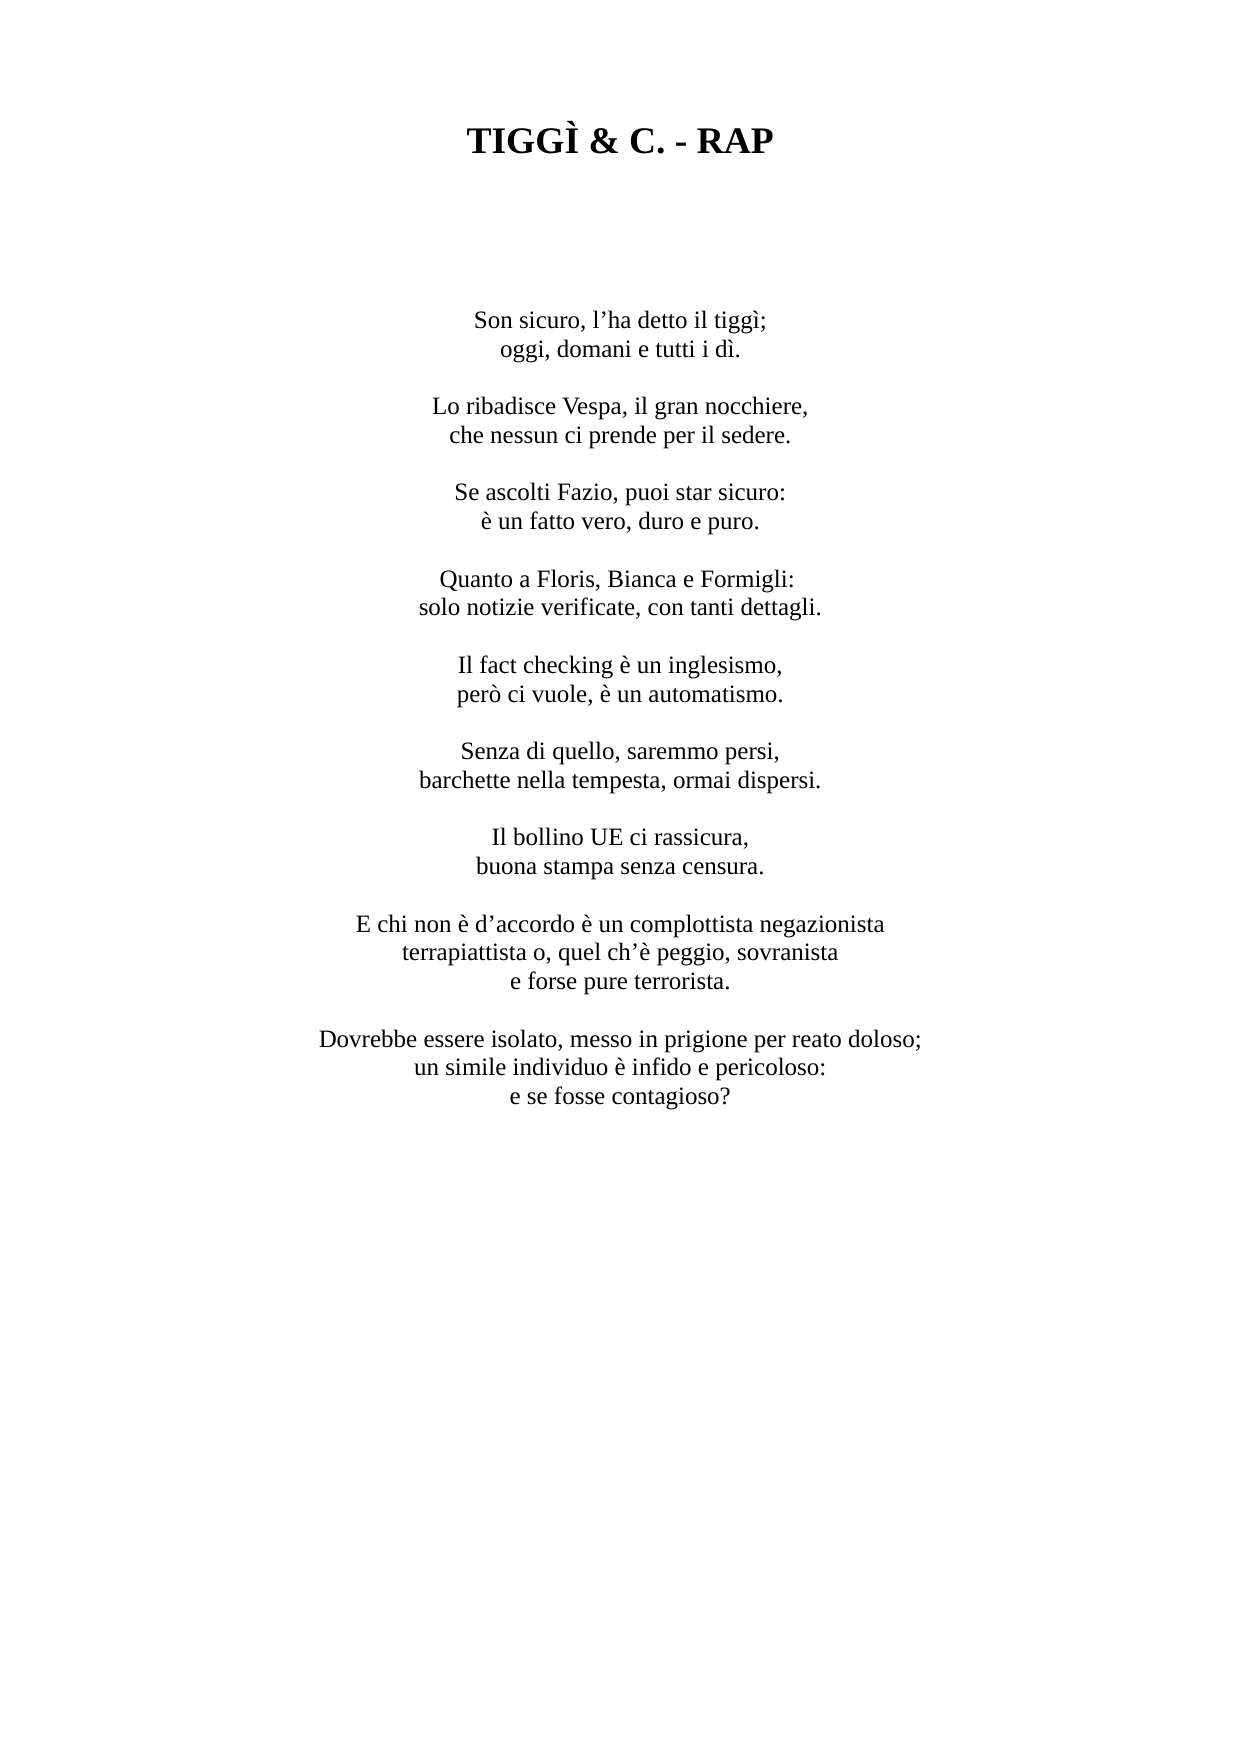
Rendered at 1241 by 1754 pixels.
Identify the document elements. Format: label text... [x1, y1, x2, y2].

text Lo ribadisce Vespa, il gran nocchiere, [118, 391, 1122, 420]
text e se fosse contagioso? [118, 1081, 1122, 1110]
text che nessun ci prende per il sedere. [118, 420, 1122, 449]
text Quanto a Floris, Bianca e Formigli: [118, 564, 1122, 592]
text Dovrebbe essere isolato, messo in prigione per reato doloso; [118, 1024, 1122, 1052]
text è un fatto vero, duro e puro. [118, 506, 1122, 535]
text un simile individuo è infido e pericoloso: [118, 1052, 1122, 1081]
text barchette nella tempesta, ormai dispersi. [118, 765, 1122, 794]
text terrapiattista o, quel ch’è peggio, sovranista [118, 937, 1122, 966]
text Il bollino UE ci rassicura, [118, 822, 1122, 851]
text E chi non è d’accordo è un complottista negazionista [118, 909, 1122, 937]
text Son sicuro, l’ha detto il tiggì; [118, 305, 1122, 334]
text e forse pure terrorista. [118, 966, 1122, 995]
text Se ascolti Fazio, puoi star sicuro: [118, 477, 1122, 506]
text buona stampa senza censura. [118, 851, 1122, 880]
text oggi, domani e tutti i dì. [118, 334, 1122, 362]
text Senza di quello, saremmo persi, [118, 736, 1122, 765]
text solo notizie verificate, con tanti dettagli. [118, 592, 1122, 621]
text Il fact checking è un inglesismo, [118, 650, 1122, 679]
text però ci vuole, è un automatismo. [118, 679, 1122, 707]
text TIGGÌ & C. - RAP [118, 118, 1122, 161]
